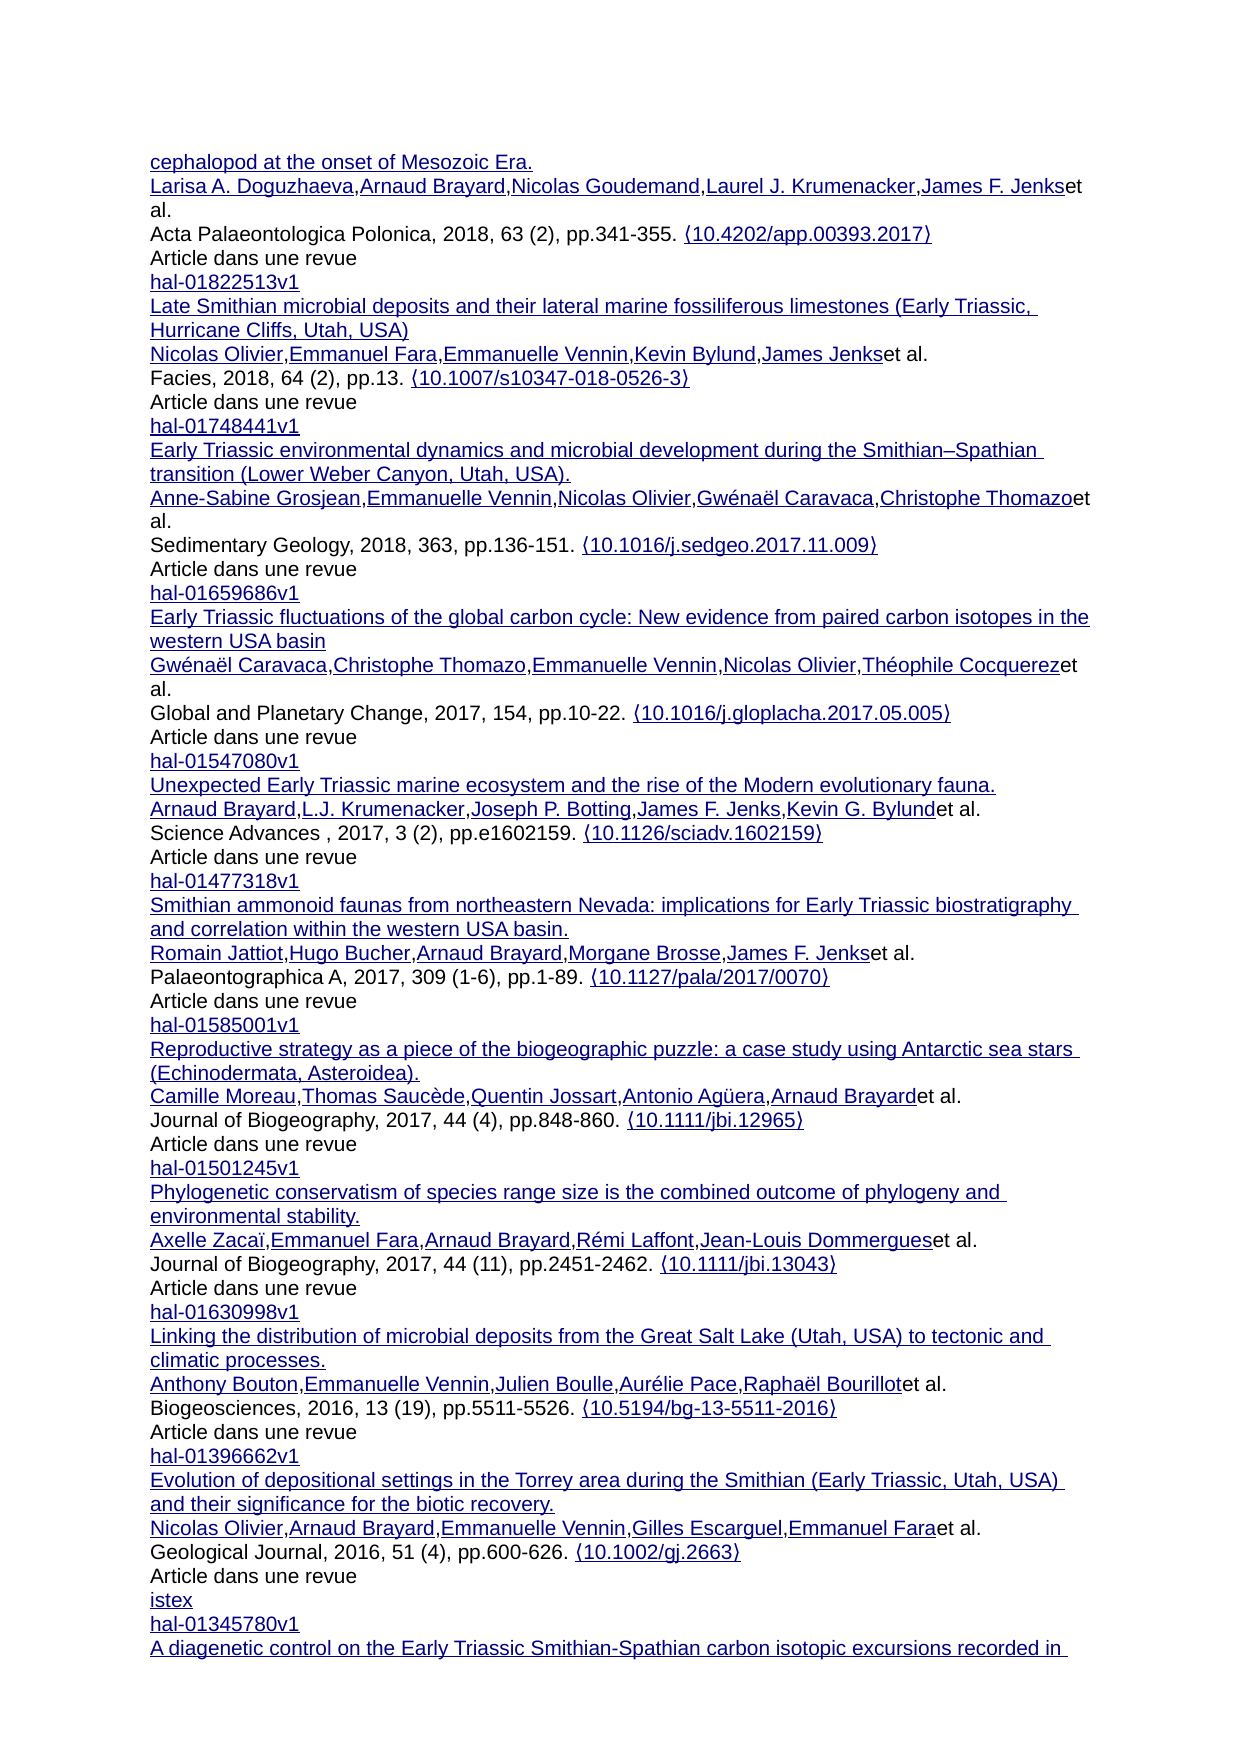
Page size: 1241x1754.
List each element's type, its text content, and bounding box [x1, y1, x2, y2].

table_cell western USA basin Gwénaël Caravaca,Christophe Thomazo,Emmanuelle Vennin,Nicolas Olivier,Théophile Cocquerezet al. Global and Planetary Change, 2017, 154, pp.10-22. ⟨10.1016/j.gloplacha.2017.05.005⟩ Article dans une revue hal-01547080v1 [150, 627, 1090, 773]
table_cell Evolution of depositional settings in the Torrey area during the Smithian (Early Triassic, Utah, USA) and their significance for the biotic recovery. Nicolas Olivier,Arnaud Brayard,Emmanuelle Vennin,Gilles Escarguel,Emmanuel Faraet al. Geological Journal, 2016, 51 (4), pp.600-626. ⟨10.1002/gj.2663⟩ Article dans une revue istex hal-01345780v1 [150, 1468, 1090, 1635]
table_cell Linking the distribution of microbial deposits from the Great Salt Lake (Utah, USA) to tectonic and climatic processes. Anthony Bouton,Emmanuelle Vennin,Julien Boulle,Aurélie Pace,Raphaël Bourillotet al. Biogeosciences, 2016, 13 (19), pp.5511-5526. ⟨10.5194/bg-13-5511-2016⟩ Article dans une revue hal-01396662v1 [150, 1324, 1090, 1468]
table_cell Early Triassic environmental dynamics and microbial development during the Smithian–Spathian transition (Lower Weber Canyon, Utah, USA). Anne-Sabine Grosjean,Emmanuelle Vennin,Nicolas Olivier,Gwénaël Caravaca,Christophe Thomazoet al. Sedimentary Geology, 2018, 363, pp.136-151. ⟨10.1016/j.sedgeo.2017.11.009⟩ Article dans une revue hal-01659686v1 [150, 438, 1090, 605]
table_cell Unexpected Early Triassic marine ecosystem and the rise of the Modern evolutionary fauna. Arnaud Brayard,L.J. Krumenacker,Joseph P. Botting,James F. Jenks,Kevin G. Bylundet al. Science Advances , 2017, 3 (2), pp.e1602159. ⟨10.1126/sciadv.1602159⟩ Article dans une revue hal-01477318v1 [150, 773, 1090, 893]
table_cell Phylogenetic conservatism of species range size is the combined outcome of phylogeny and environmental stability. Axelle Zacaï,Emmanuel Fara,Arnaud Brayard,Rémi Laffont,Jean-Louis Dommergueset al. Journal of Biogeography, 2017, 44 (11), pp.2451-2462. ⟨10.1111/jbi.13043⟩ Article dans une revue hal-01630998v1 [150, 1180, 1090, 1324]
table_cell Reproductive strategy as a piece of the biogeographic puzzle: a case study using Antarctic sea stars (Echinodermata, Asteroidea). Camille Moreau,Thomas Saucède,Quentin Jossart,Antonio Agüera,Arnaud Brayardet al. Journal of Biogeography, 2017, 44 (4), pp.848-860. ⟨10.1111/jbi.12965⟩ Article dans une revue hal-01501245v1 [150, 1036, 1090, 1180]
table_cell Late Smithian microbial deposits and their lateral marine fossiliferous limestones (Early Triassic, Hurricane Cliffs, Utah, USA) Nicolas Olivier,Emmanuel Fara,Emmanuelle Vennin,Kevin Bylund,James Jenkset al. Facies, 2018, 64 (2), pp.13. ⟨10.1007/s10347-018-0526-3⟩ Article dans une revue hal-01748441v1 [150, 294, 1090, 437]
table_cell Smithian ammonoid faunas from northeastern Nevada: implications for Early Triassic biostratigraphy and correlation within the western USA basin. Romain Jattiot,Hugo Bucher,Arnaud Brayard,Morgane Brosse,James F. Jenkset al. Palaeontographica A, 2017, 309 (1-6), pp.1-89. ⟨10.1127/pala/2017/0070⟩ Article dans une revue hal-01585001v1 [150, 893, 1090, 1036]
table_cell cephalopod at the onset of Mesozoic Era. Larisa A. Doguzhaeva,Arnaud Brayard,Nicolas Goudemand,Laurel J. Krumenacker,James F. Jenkset al. Acta Palaeontologica Polonica, 2018, 63 (2), pp.341-355. ⟨10.4202/app.00393.2017⟩ Article dans une revue hal-01822513v1 [150, 150, 1090, 294]
table_cell Early Triassic fluctuations of the global carbon cycle: New evidence from paired carbon isotopes in the [150, 605, 1090, 626]
table_cell A diagenetic control on the Early Triassic Smithian-Spathian carbon isotopic excursions recorded in [150, 1635, 1090, 1659]
